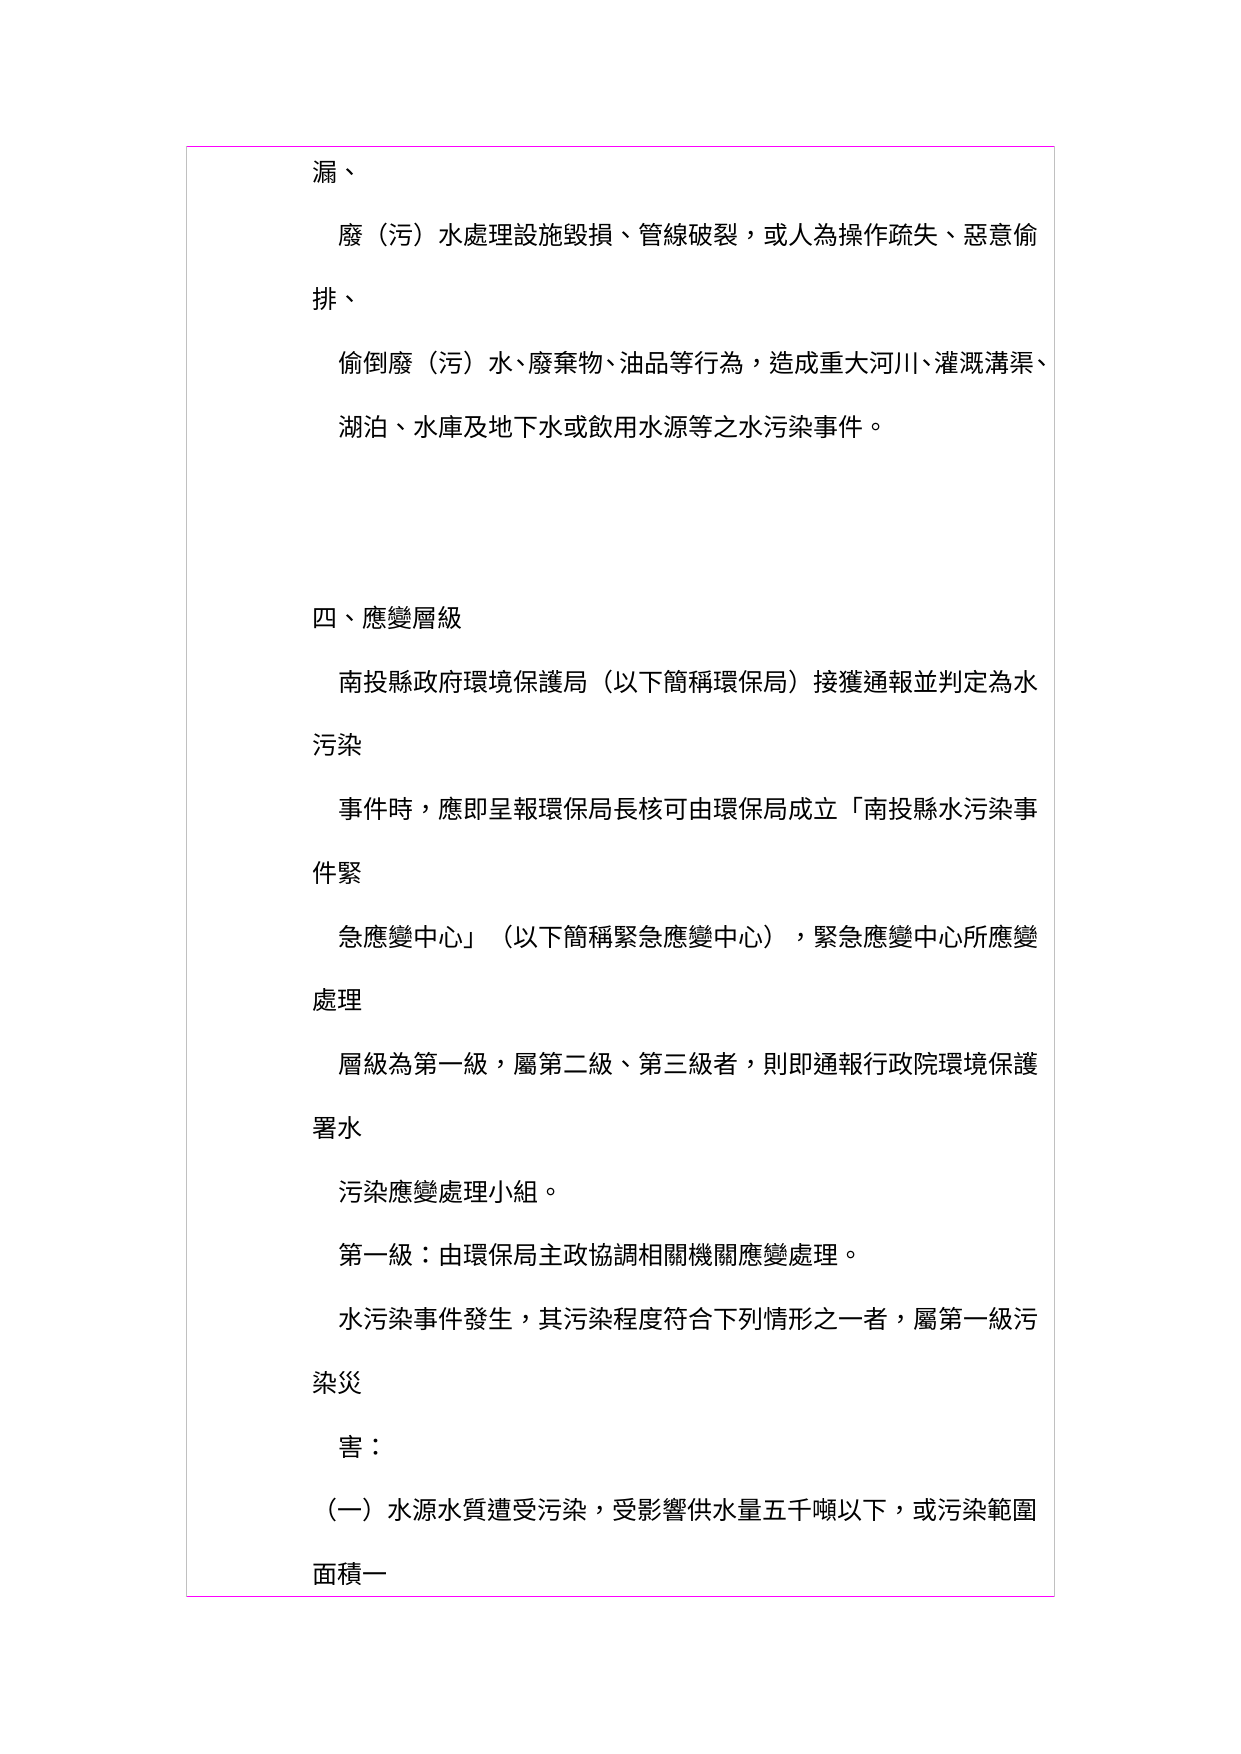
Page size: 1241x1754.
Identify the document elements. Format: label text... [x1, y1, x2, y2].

table_cell 漏、 廢（污）水處理設施毀損、管線破裂，或人為操作疏失、惡意偷排、 偷倒廢（污）水、廢棄物、油品等行為，造成重大河川、灌溉溝渠、 湖泊、水庫及地下水或飲用水源等之水污染事件。 四、應變層級 南投縣政府環境保護局（以下簡稱環保局）接獲通報並判定為水污染 事件時，應即呈報環保局長核可由環保局成立「南投縣水污染事件緊 急應變中心」（以下簡稱緊急應變中心），緊急應變中心所應變處理 層級為第一級，屬第二級、第三級者，則即通報行政院環境保護署水 污染應變處理小組。 第一級：由環保局主政協調相關機關應變處理。 水污染事件發生，其污染程度符合下列情形之一者，屬第一級污染災 害： （一）水源水質遭受污染，受影響供水量五千噸以下，或污染範圍面積一 [307, 147, 1054, 1596]
table_cell [187, 147, 307, 1596]
